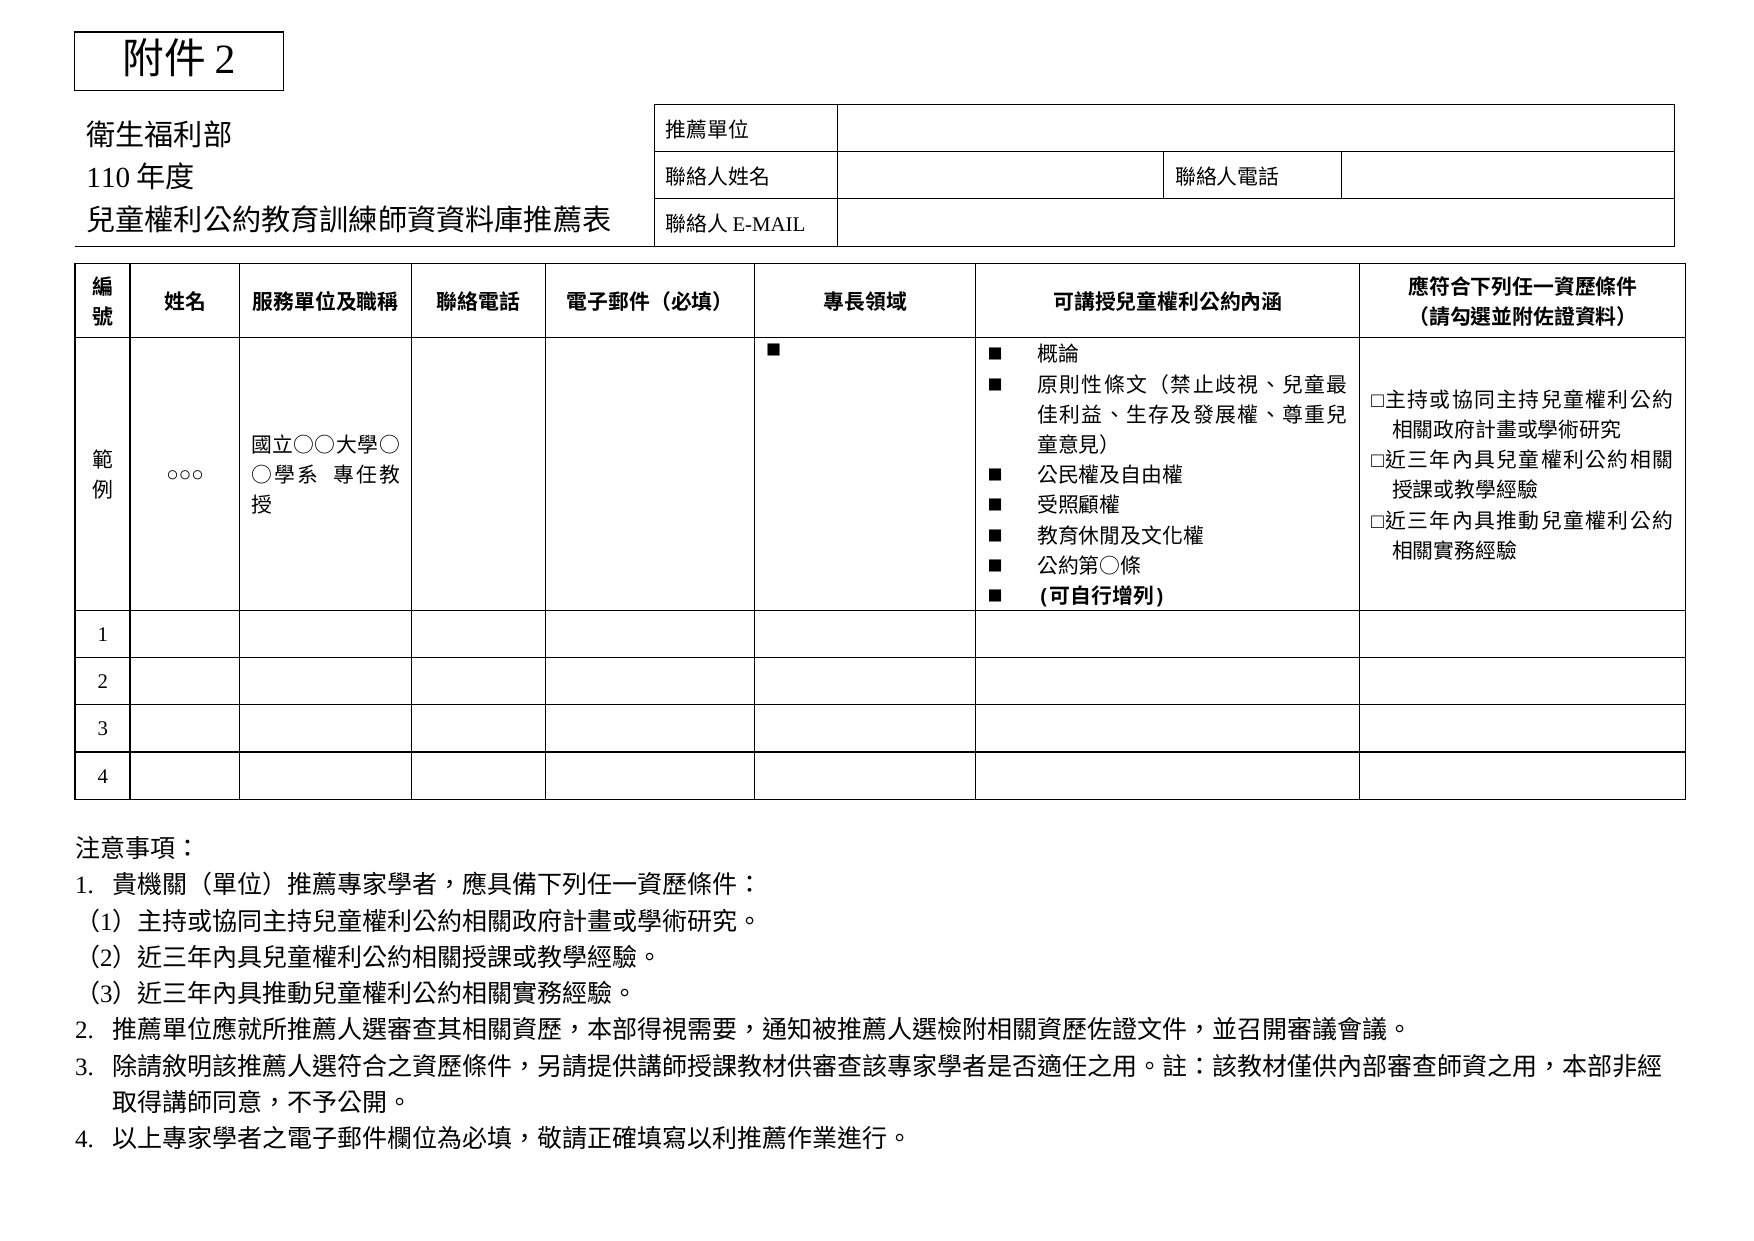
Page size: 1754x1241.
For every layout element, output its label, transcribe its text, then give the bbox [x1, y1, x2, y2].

table_cell 聯絡人電話 [1164, 152, 1341, 198]
table_cell [976, 753, 1359, 799]
table_cell [412, 611, 545, 657]
table_cell [1360, 658, 1685, 704]
table_cell [755, 611, 975, 657]
table_cell [240, 611, 411, 657]
table_cell [976, 658, 1359, 704]
table_header 衛生福利部 110年度 兒童權利公約教育訓練師資資料庫推薦表 [75, 104, 654, 246]
table_cell 2 [76, 658, 129, 704]
table_header 姓名 [131, 264, 239, 337]
table_cell [1360, 753, 1685, 799]
table_cell [838, 199, 1674, 246]
table_cell [755, 753, 975, 799]
table_cell [976, 705, 1359, 751]
table_cell [412, 753, 545, 799]
table_cell [240, 705, 411, 751]
table_header 聯絡電話 [412, 264, 545, 337]
table_cell [546, 658, 754, 704]
table_cell 1 [76, 611, 129, 657]
table_cell 概論 原則性條文（禁止歧視、兒童最佳利益、生存及發展權、尊重兒童意見） 公民權及自由權 受照顧權 教育休閒及文化權 公約第○條 (可自行增列) [976, 338, 1359, 609]
table_header [838, 105, 1674, 151]
table_cell [838, 152, 1163, 198]
table_cell ○○○ [131, 338, 239, 609]
table_cell [131, 753, 239, 799]
list 以上專家學者之電子郵件欄位為必填，敬請正確填寫以利推薦作業進行。 [75, 1118, 1679, 1155]
table_cell 4 [76, 753, 129, 799]
table_cell 聯絡人姓名 [655, 152, 837, 198]
table_cell 3 [76, 705, 129, 751]
table_cell [412, 705, 545, 751]
list 主持或協同主持兒童權利公約相關政府計畫或學術研究。 [75, 901, 1679, 937]
table_header 推薦單位 [655, 105, 837, 151]
table_header 服務單位及職稱 [240, 264, 411, 337]
table_cell [546, 753, 754, 799]
table_header 應符合下列任一資歷條件 （請勾選並附佐證資料） [1360, 264, 1685, 337]
table_header 編號 [76, 264, 129, 337]
table_cell [546, 705, 754, 751]
table_cell [412, 338, 545, 609]
table_cell [1360, 611, 1685, 657]
table_cell 聯絡人E-MAIL [655, 199, 837, 246]
table_cell [546, 338, 754, 609]
text 附件2 [90, 40, 268, 82]
table_cell □主持或協同主持兒童權利公約相關政府計畫或學術研究 □近三年內具兒童權利公約相關授課或教學經驗 □近三年內具推動兒童權利公約相關實務經驗 [1360, 338, 1685, 609]
table_cell [755, 338, 975, 609]
table_cell [412, 658, 545, 704]
table_cell [131, 611, 239, 657]
table_cell [546, 611, 754, 657]
table_cell [131, 705, 239, 751]
table_cell [240, 658, 411, 704]
table_cell 國立○○大學○○學系 專任教授 [240, 338, 411, 609]
table_cell [976, 611, 1359, 657]
list 近三年內具推動兒童權利公約相關實務經驗。 [75, 973, 1679, 1010]
table_cell [1342, 152, 1674, 198]
list 貴機關（單位）推薦專家學者，應具備下列任一資歷條件： [75, 865, 1679, 901]
list 除請敘明該推薦人選符合之資歷條件，另請提供講師授課教材供審查該專家學者是否適任之用。註：該教材僅供內部審查師資之用，本部非經取得講師同意，不予公開。 [75, 1046, 1679, 1118]
table_header 可講授兒童權利公約內涵 [976, 264, 1359, 337]
table_cell [131, 658, 239, 704]
table_cell [755, 705, 975, 751]
table_header 專長領域 [755, 264, 975, 337]
table_cell [1360, 705, 1685, 751]
table_cell 範例 [76, 338, 129, 609]
table_header 電子郵件（必填） [546, 264, 754, 337]
list 近三年內具兒童權利公約相關授課或教學經驗。 [75, 937, 1679, 973]
list 推薦單位應就所推薦人選審查其相關資歷，本部得視需要，通知被推薦人選檢附相關資歷佐證文件，並召開審議會議。 [75, 1010, 1679, 1046]
text 注意事項： [75, 828, 1679, 865]
table_cell [240, 753, 411, 799]
table_cell [755, 658, 975, 704]
